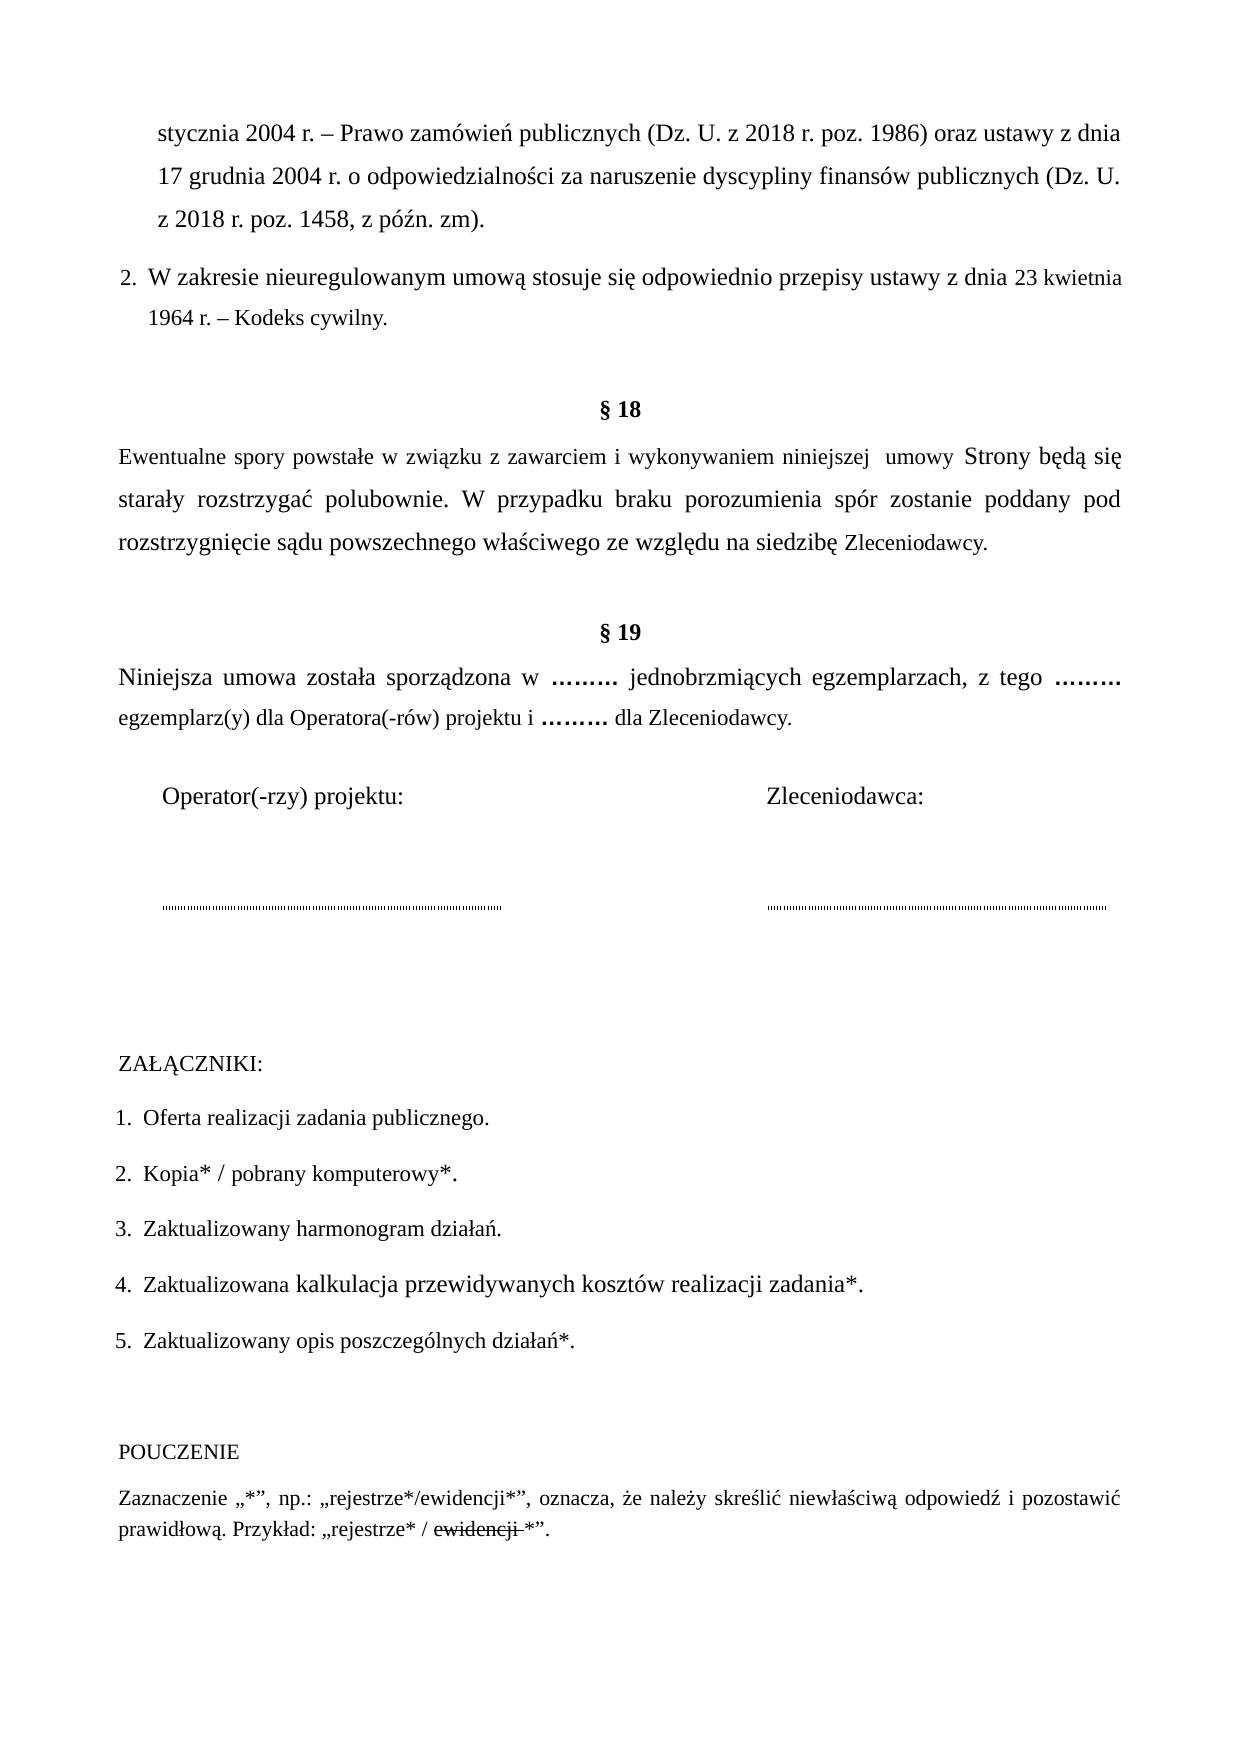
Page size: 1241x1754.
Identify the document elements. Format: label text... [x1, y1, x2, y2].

subtitle § 18 [118, 395, 1122, 423]
text Niniejsza umowa została sporządzona w ……… jednobrzmiących egzemplarzach, z tego ……… egzemplarz(y) dla Operatora(-rów) projektu i ……… dla Zleceniodawcy. [118, 662, 1122, 731]
list Kopia* / pobrany komputerowy*. [115, 1158, 1122, 1186]
list W zakresie nieuregulowanym umową stosuje się odpowiednio przepisy ustawy z dnia 23 kwietnia 1964 r. – Kodeks cywilny. [120, 262, 1122, 330]
list Zaktualizowana kalkulacja przewidywanych kosztów realizacji zadania*. [115, 1269, 1122, 1298]
text POUCZENIE [118, 1435, 1122, 1466]
list stycznia 2004 r. – Prawo zamówień publicznych (Dz. U. z 2018 r. poz. 1986) oraz ustawy z dnia 17 grudnia 2004 r. o odpowiedzialności za naruszenie dyscypliny finansów publicznych (Dz. U. z 2018 r. poz. 1458, z późn. zm). [133, 118, 1122, 233]
text Operator(-rzy) projektu: Zleceniodawca: [162, 781, 1122, 809]
table_header [768, 871, 1107, 906]
list Oferta realizacji zadania publicznego. [115, 1104, 1122, 1130]
table_header [107, 871, 162, 906]
text Zaznaczenie „*”, np.: „rejestrze*/ewidencji*”, oznacza, że należy skreślić niewłaściwą odpowiedź i pozostawić prawidłową. Przykład: „rejestrze* / ewidencji *”. [118, 1481, 1122, 1543]
text ZAŁĄCZNIKI: [118, 1049, 1122, 1076]
text Ewentualne spory powstałe w związku z zawarciem i wykonywaniem niniejszej umowy Strony będą się starały rozstrzygać polubownie. W przypadku braku porozumienia spór zostanie poddany pod rozstrzygnięcie sądu powszechnego właściwego ze względu na siedzibę Zleceniodawcy. [118, 441, 1122, 556]
list Zaktualizowany harmonogram działań. [115, 1215, 1122, 1242]
subtitle § 19 [118, 618, 1122, 645]
table_header [163, 871, 502, 906]
list Zaktualizowany opis poszczególnych działań*. [115, 1327, 1122, 1353]
table_header [502, 871, 768, 906]
